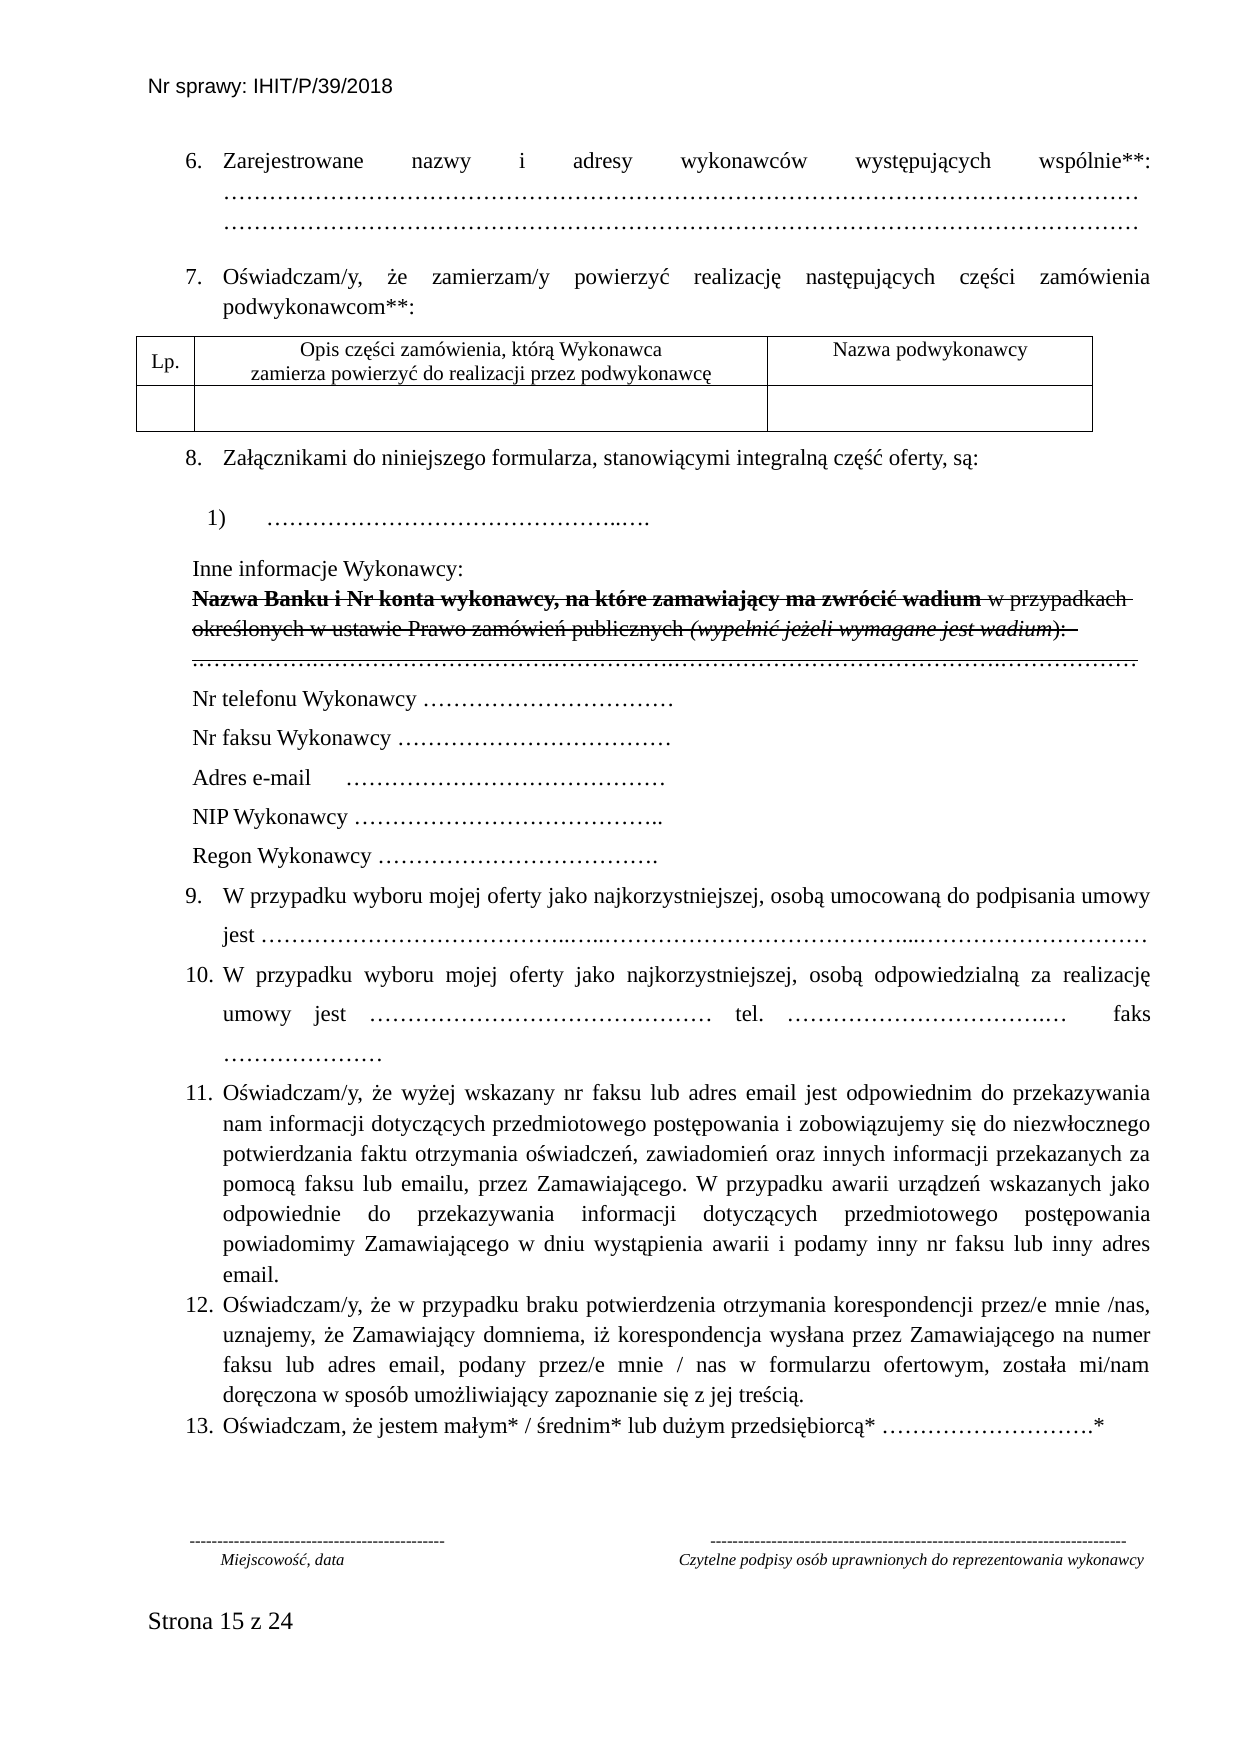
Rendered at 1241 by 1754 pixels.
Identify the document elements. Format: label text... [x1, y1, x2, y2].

text Adres e-mail …………………………………… [192, 764, 1152, 790]
list W przypadku wyboru mojej oferty jako najkorzystniejszej, osobą umocowaną do podpisania umowy jest …………………………………..…..…………………………………...………………………… [185, 882, 1152, 948]
list Zarejestrowane nazwy i adresy wykonawców występujących wspólnie**: …………………………………………………………………………………………………………………………………………………………………………………………………………………… [185, 148, 1152, 234]
table_header Lp. [137, 337, 194, 385]
list ………………………………………..…. [207, 503, 1152, 530]
list Oświadczam/y, że w przypadku braku potwierdzenia otrzymania korespondencji przez/e mnie /nas, uznajemy, że Zamawiający domniema, iż korespondencja wysłana przez Zamawiającego na numer faksu lub adres email, podany przez/e mnie / nas w formularzu ofertowym, została mi/nam doręczona w sposób umożliwiający zapoznanie się z jej treścią. [185, 1291, 1152, 1408]
table_cell [137, 386, 194, 431]
list Oświadczam, że jestem małym* / średnim* lub dużym przedsiębiorcą* ……………………….* [185, 1412, 1152, 1438]
text Regon Wykonawcy ………………………………. [192, 843, 1152, 869]
list W przypadku wyboru mojej oferty jako najkorzystniejszej, osobą odpowiedzialną za realizację umowy jest ……………………………………… tel. …………………………….… faks ………………… [185, 961, 1152, 1066]
list Załącznikami do niniejszego formularza, stanowiącymi integralną część oferty, są: [185, 444, 1152, 471]
text Inne informacje Wykonawcy: [192, 554, 1152, 581]
list Oświadczam/y, że zamierzam/y powierzyć realizację następujących części zamówienia podwykonawcom**: [185, 263, 1152, 320]
text Nazwa Banku i Nr konta wykonawcy, na które zamawiający ma zwrócić wadium w przypadkach określonych w ustawie Prawo zamówień publicznych (wypełnić jeżeli wymagane jest wadium): [192, 585, 1152, 641]
text ---------------------------------------------- --------------------------------------------------------------------------- [148, 1531, 1152, 1550]
text Miejscowość, data Czytelne podpisy osób uprawnionych do reprezentowania wykonawcy [148, 1550, 1152, 1569]
table_header Opis części zamówienia, którą Wykonawca zamierza powierzyć do realizacji przez podwykonawcę [195, 337, 767, 385]
text NIP Wykonawcy ………………………………….. [192, 803, 1152, 829]
table_header Nazwa podwykonawcy [768, 337, 1092, 385]
text .…………….………………………….…………….…………………………………….……………… [192, 645, 1152, 672]
text Nr faksu Wykonawcy ……………………………… [192, 724, 1152, 751]
list Oświadczam/y, że wyżej wskazany nr faksu lub adres email jest odpowiednim do przekazywania nam informacji dotyczących przedmiotowego postępowania i zobowiązujemy się do niezwłocznego potwierdzania faktu otrzymania oświadczeń, zawiadomień oraz innych informacji przekazanych za pomocą faksu lub emailu, przez Zamawiającego. W przypadku awarii urządzeń wskazanych jako odpowiednie do przekazywania informacji dotyczących przedmiotowego postępowania powiadomimy Zamawiającego w dniu wystąpienia awarii i podamy inny nr faksu lub inny adres email. [185, 1079, 1152, 1287]
text Nr telefonu Wykonawcy …………………………… [192, 685, 1152, 711]
table_cell [195, 386, 767, 431]
table_cell [768, 386, 1092, 431]
